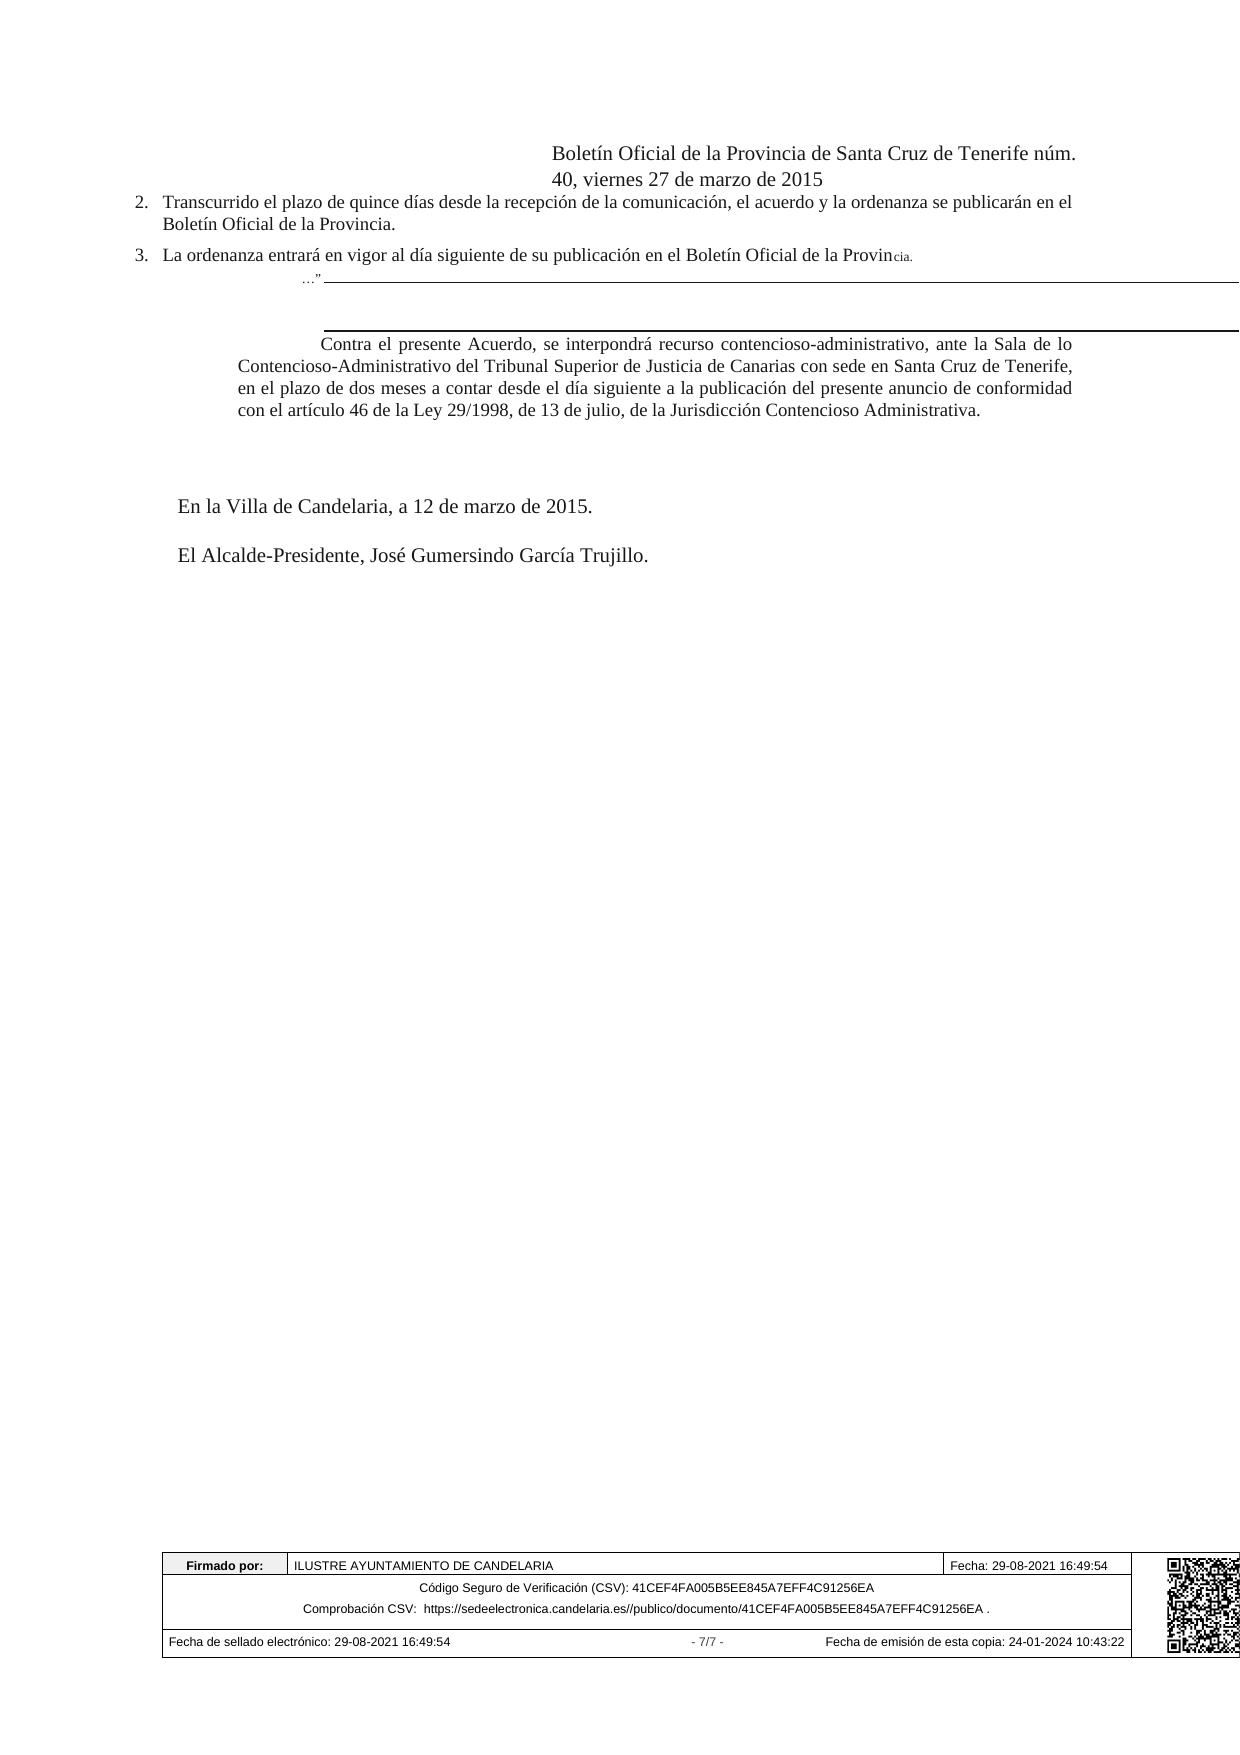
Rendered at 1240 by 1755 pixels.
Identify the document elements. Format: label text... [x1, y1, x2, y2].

text Contra el presente Acuerdo, se interpondrá recurso contencioso-administrativo, ante la Sala de lo Contencioso-Administrativo del Tribunal Superior de Justicia de Canarias con sede en Santa Cruz de Tenerife, en el plazo de dos meses a contar desde el día siguiente a la publicación del presente anuncio de conformidad con el artículo 46 de la Ley 29/1998, de 13 de julio, de la Jurisdicción Contencioso Administrativa. [238, 329, 1074, 421]
list La ordenanza entrará en vigor al día siguiente de su publicación en el Boletín Oficial de la Provincia. [134, 243, 1074, 265]
text El Alcalde-Presidente, José Gumersindo García Trujillo. [177, 543, 1074, 567]
text En la Villa de Candelaria, a 12 de marzo de 2015. [177, 494, 1074, 518]
list Transcurrido el plazo de quince días desde la recepción de la comunicación, el acuerdo y la ordenanza se publicarán en el Boletín Oficial de la Provincia. [134, 191, 1074, 234]
text …” [162, 270, 1072, 286]
